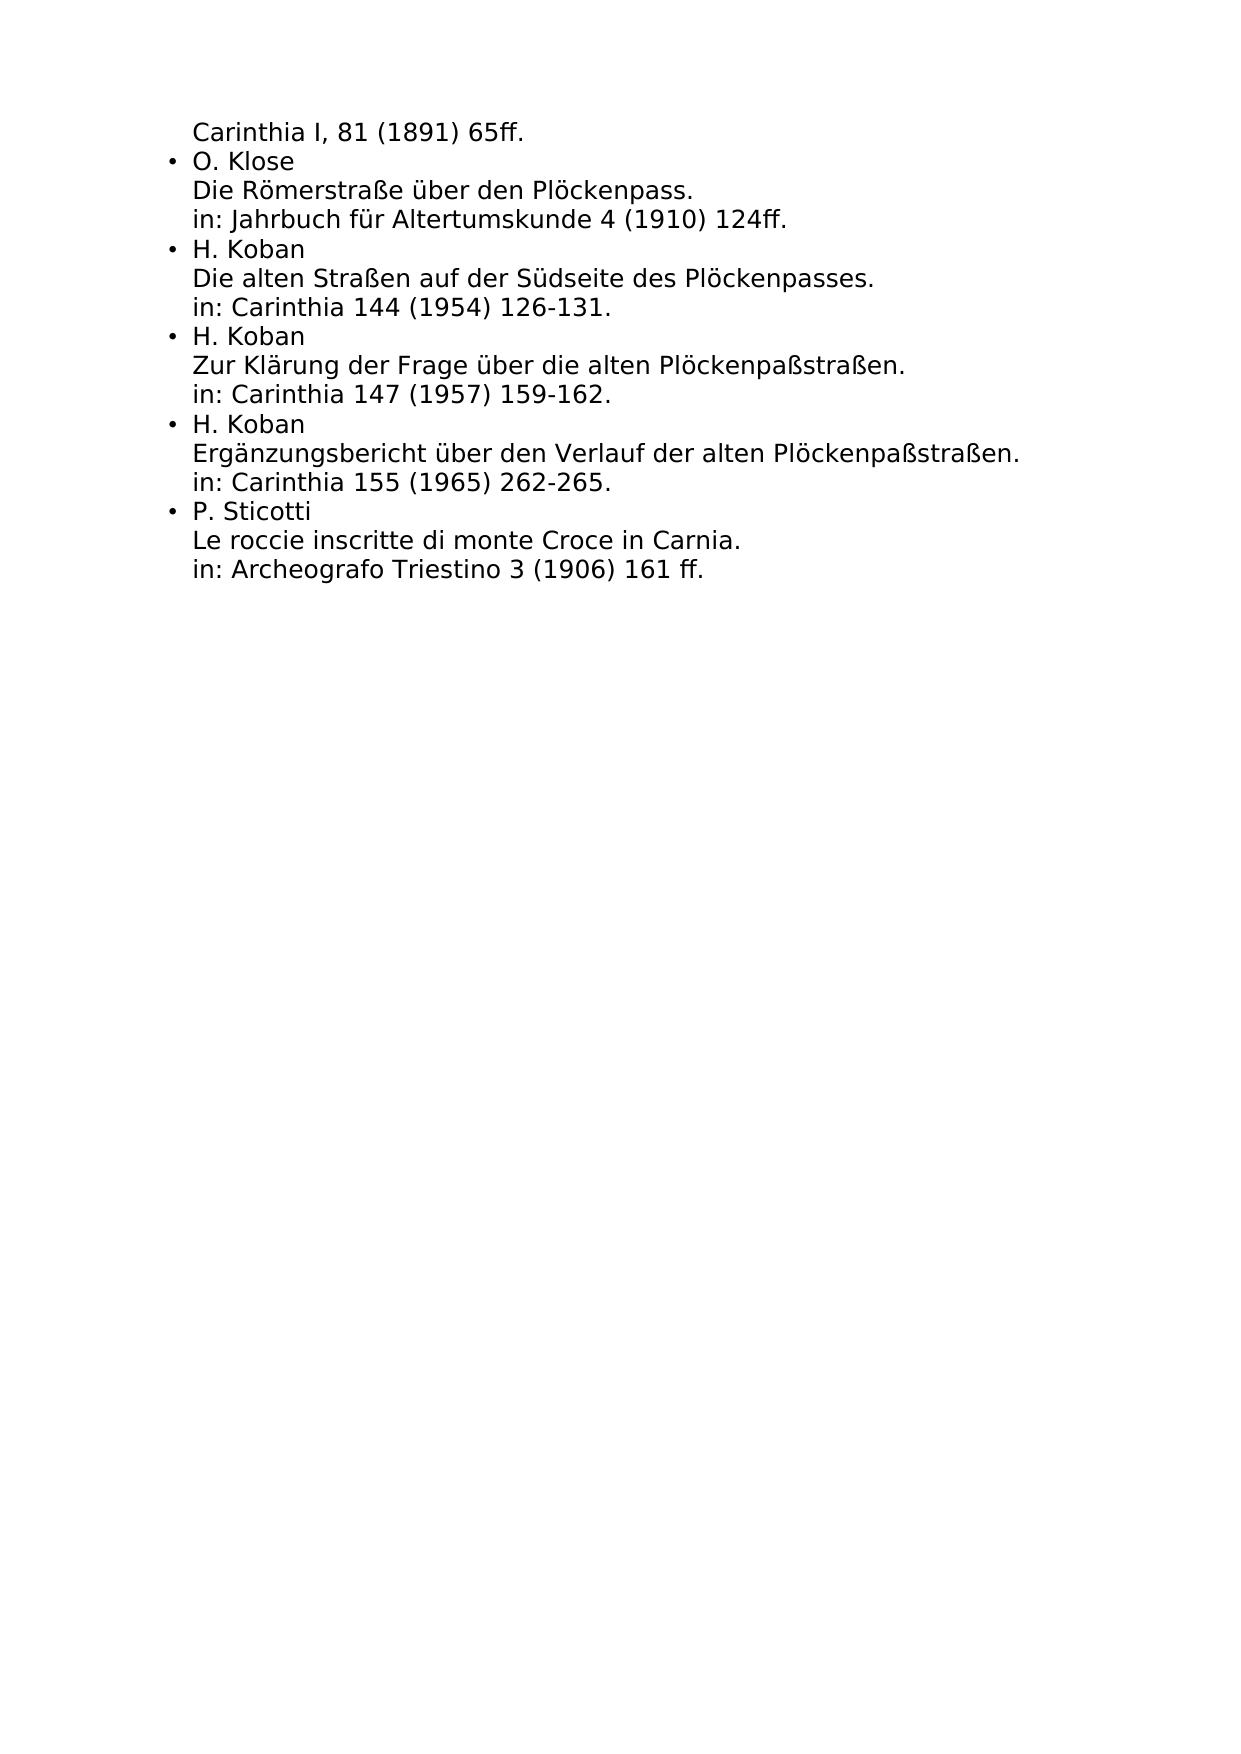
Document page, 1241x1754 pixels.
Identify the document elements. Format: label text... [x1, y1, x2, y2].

list H. Koban Zur Klärung der Frage über die alten Plöckenpaßstraßen. in: Carinthia 147 (1957) 159-162. [177, 322, 1122, 410]
list H. Koban Ergänzungsbericht über den Verlauf der alten Plöckenpaßstraßen. in: Carinthia 155 (1965) 262-265. [177, 410, 1122, 497]
list H. Koban Die alten Straßen auf der Südseite des Plöckenpasses. in: Carinthia 144 (1954) 126-131. [177, 235, 1122, 322]
list P. Sticotti Le roccie inscritte di monte Croce in Carnia. in: Archeografo Triestino 3 (1906) 161 ff. [177, 497, 1122, 585]
list O. Klose Die Römerstraße über den Plöckenpass. in: Jahrbuch für Altertumskunde 4 (1910) 124ff. [177, 147, 1122, 235]
list Carinthia I, 81 (1891) 65ff. [177, 118, 1122, 147]
